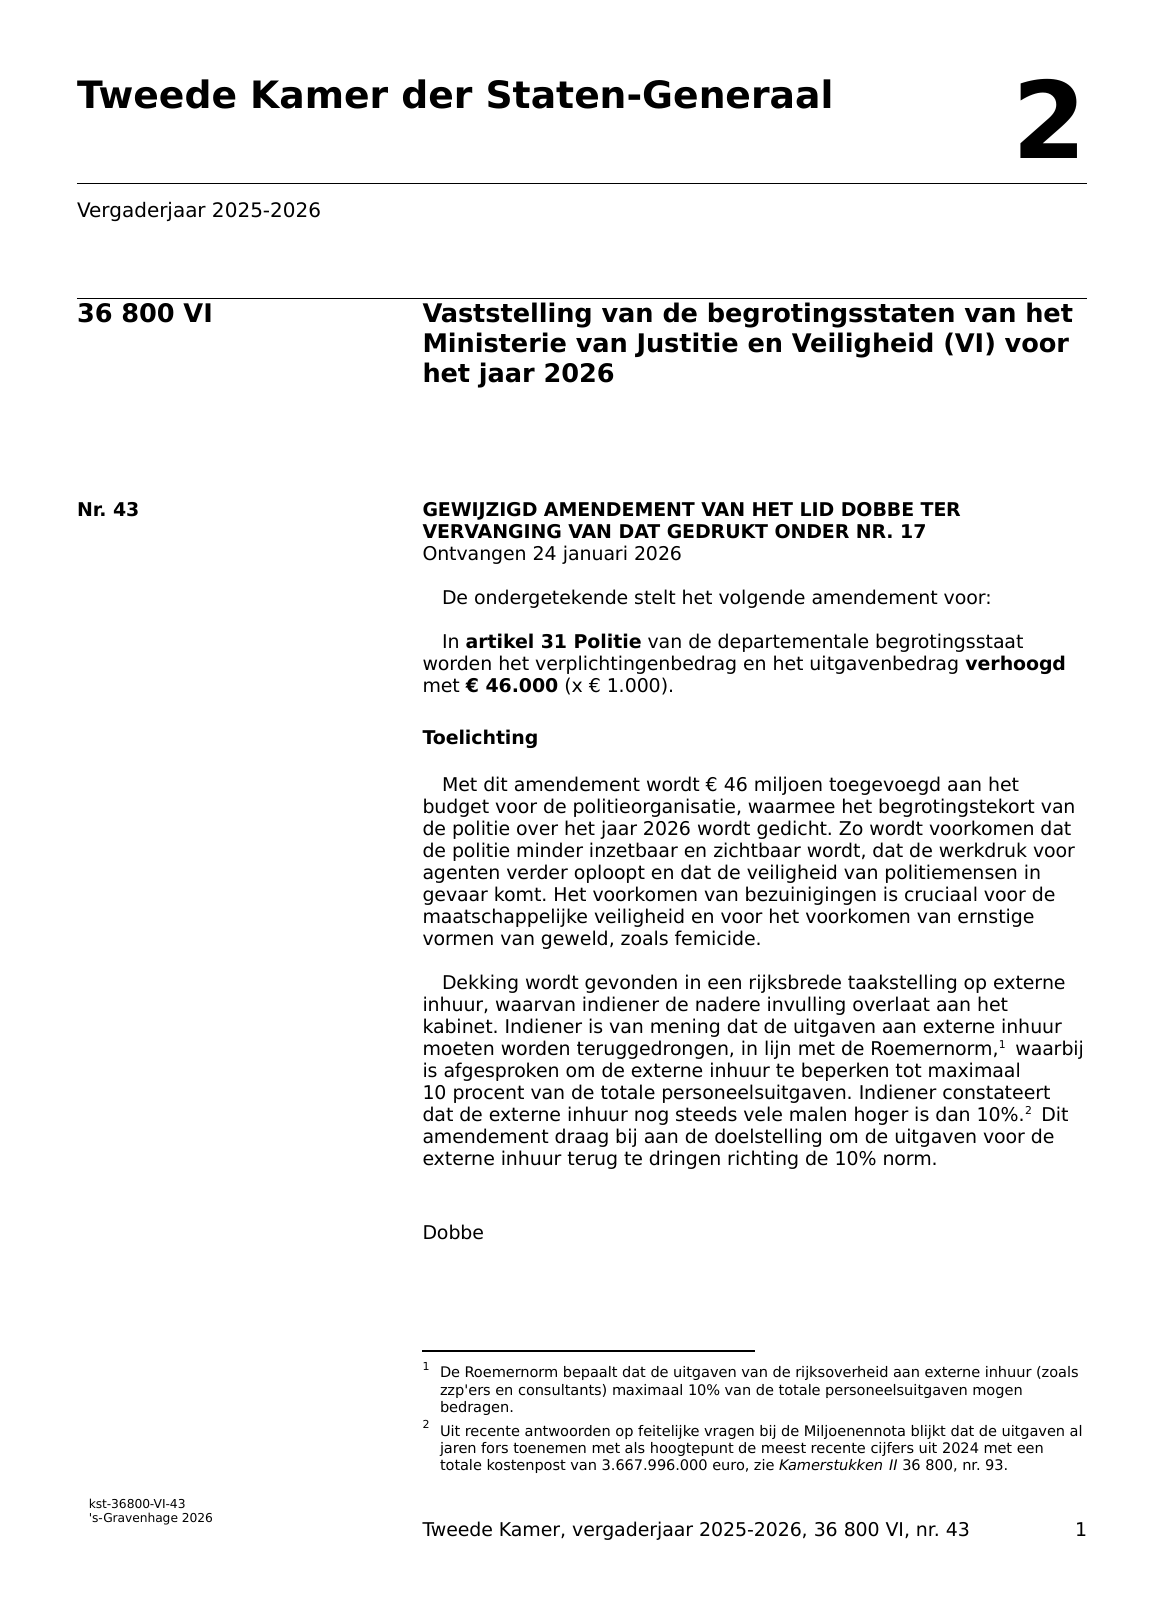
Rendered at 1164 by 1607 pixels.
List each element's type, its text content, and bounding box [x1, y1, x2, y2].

text kst-36800-VI-43 [88, 1497, 323, 1511]
text De Roemernorm bepaalt dat de uitgaven van de rijksoverheid aan externe inhuur (zoals zzp'ers en consultants) maximaal 10% van de totale personeelsuitgaven mogen bedragen. [422, 1360, 1087, 1416]
text Met dit amendement wordt € 46 miljoen toegevoegd aan het budget voor de politieorganisatie, waarmee het begrotingstekort van de politie over het jaar 2026 wordt gedicht. Zo wordt voorkomen dat de politie minder inzetbaar en zichtbaar wordt, dat de werkdruk voor agenten verder oploopt en dat de veiligheid van politiemensen in gevaar komt. Het voorkomen van bezuinigingen is cruciaal voor de maatschappelijke veiligheid en voor het voorkomen van ernstige vormen van geweld, zoals femicide. [422, 774, 1087, 950]
subtitle 36 800 VI Vaststelling van de begrotingsstaten van het Ministerie van Justitie en Veiligheid (VI) voor het jaar 2026 [77, 299, 1087, 388]
text In artikel 31 Politie van de departementale begrotingsstaat worden het verplichtingenbedrag en het uitgavenbedrag verhoogd met € 46.000 (x € 1.000). [422, 631, 1087, 697]
text Ontvangen 24 januari 2026 [422, 543, 1087, 565]
subtitle Toelichting [422, 727, 1087, 749]
text 's-Gravenhage 2026 [88, 1511, 323, 1525]
table_header 2 [886, 59, 1087, 183]
subtitle Nr. 43 GEWIJZIGD AMENDEMENT VAN HET LID DOBBE TER VERVANGING VAN DAT GEDRUKT ONDER NR. 17 [77, 499, 1087, 543]
text Dekking wordt gevonden in een rijksbrede taakstelling op externe inhuur, waarvan indiener de nadere invulling overlaat aan het kabinet. Indiener is van mening dat de uitgaven aan externe inhuur moeten worden teruggedrongen, in lijn met de Roemernorm, waarbij is afgesproken om de externe inhuur te beperken tot maximaal 10 procent van de totale personeelsuitgaven. Indiener constateert dat de externe inhuur nog steeds vele malen hoger is dan 10%. Dit amendement draag bij aan de doelstelling om de uitgaven voor de externe inhuur terug te dringen richting de 10% norm. [422, 972, 1087, 1170]
text De ondergetekende stelt het volgende amendement voor: [422, 587, 1087, 609]
text Uit recente antwoorden op feitelijke vragen bij de Miljoenennota blijkt dat de uitgaven al jaren fors toenemen met als hoogtepunt de meest recente cijfers uit 2024 met een totale kostenpost van 3.667.996.000 euro, zie Kamerstukken II 36 800, nr. 93. [422, 1418, 1087, 1474]
table_header Tweede Kamer der Staten-Generaal [77, 59, 886, 183]
text Dobbe [422, 1200, 1087, 1244]
table_cell Vergaderjaar 2025-2026 [77, 184, 1087, 298]
